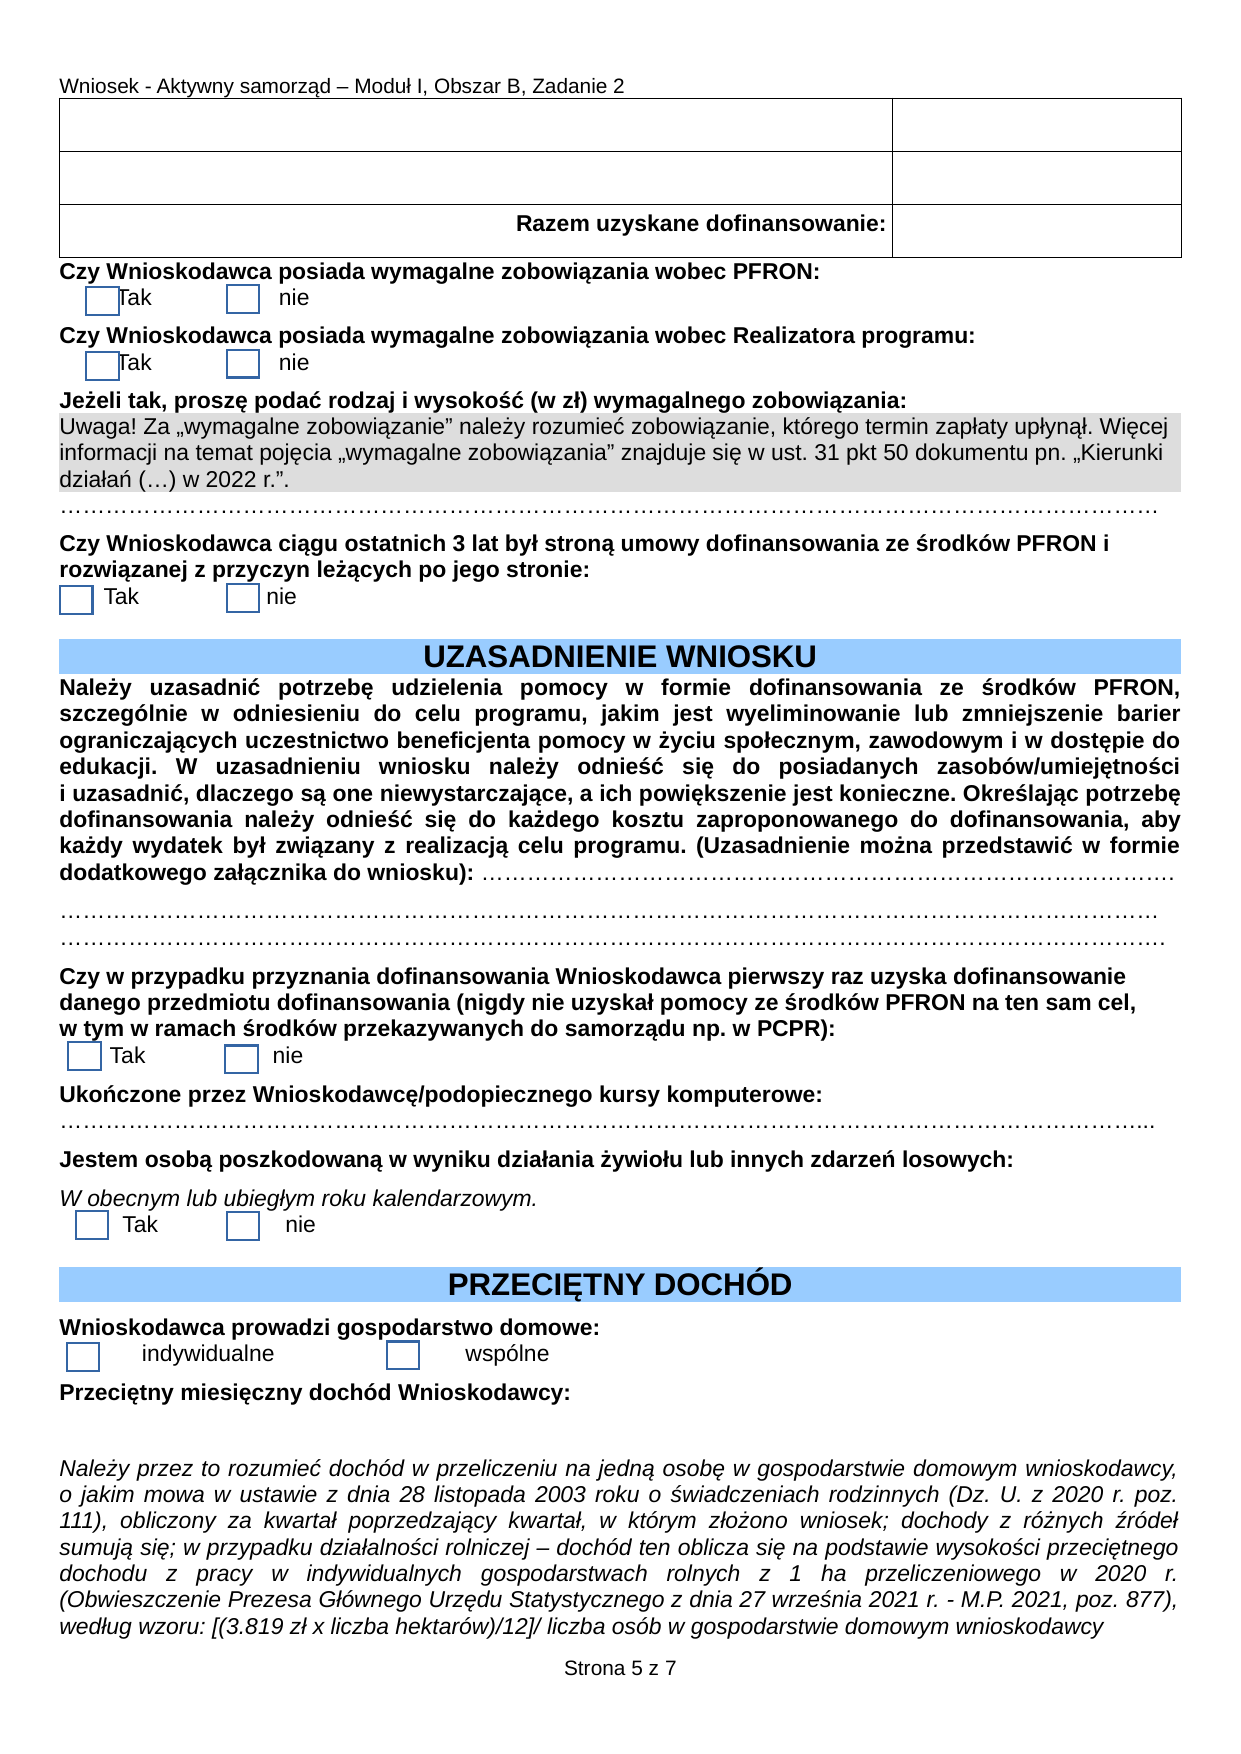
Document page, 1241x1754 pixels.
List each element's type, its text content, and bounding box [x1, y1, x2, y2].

text Tak nie [59, 348, 1181, 375]
text Czy Wnioskodawca posiada wymagalne zobowiązania wobec PFRON: [59, 258, 1181, 284]
text Należy uzasadnić potrzebę udzielenia pomocy w formie dofinansowania ze środków PFRON, szczególnie w odniesieniu do celu programu, jakim jest wyeliminowanie lub zmniejszenie barier ograniczających uczestnictwo beneficjenta pomocy w życiu społecznym, zawodowym i w dostępie do edukacji. W uzasadnieniu wniosku należy odnieść się do posiadanych zasobów/umiejętności i uzasadnić, dlaczego są one niewystarczające, a ich powiększenie jest konieczne. Określając potrzebę dofinansowania należy odnieść się do każdego kosztu zaproponowanego do dofinansowania, aby każdy wydatek był związany z realizacją celu programu. (Uzasadnienie można przedstawić w formie dodatkowego załącznika do wniosku): ………………………………………………………………………………. [59, 674, 1181, 885]
text Tak [59, 284, 226, 310]
text indywidualne [59, 1340, 386, 1367]
text nie [260, 583, 1181, 609]
text Jestem osobą poszkodowaną w wyniku działania żywiołu lub innych zdarzeń losowych: [59, 1146, 1181, 1172]
table_cell [60, 152, 892, 204]
text Przeciętny miesięczny dochód Wnioskodawcy: [59, 1378, 1181, 1405]
text Czy Wnioskodawca ciągu ostatnich 3 lat był stroną umowy dofinansowania ze środków PFRON i rozwiązanej z przyczyn leżących po jego stronie: [59, 530, 1181, 583]
text W obecnym lub ubiegłym roku kalendarzowym. [59, 1184, 1181, 1211]
table_cell Razem uzyskane dofinansowanie: [60, 205, 892, 257]
text Uwaga! Za „wymagalne zobowiązanie” należy rozumieć zobowiązanie, którego termin zapłaty upłynął. Więcej informacji na temat pojęcia „wymagalne zobowiązania” znajduje się w ust. 31 pkt 50 dokumentu pn. „Kierunki działań (…) w 2022 r.”. [59, 413, 1181, 492]
text Czy Wnioskodawca posiada wymagalne zobowiązania wobec Realizatora programu: [59, 322, 1181, 348]
table_cell [60, 99, 892, 151]
subtitle UZASADNIENIE WNIOSKU [59, 639, 1181, 674]
text Tak [109, 1211, 226, 1237]
text Należy przez to rozumieć dochód w przeliczeniu na jedną osobę w gospodarstwie domowym wnioskodawcy, o jakim mowa w ustawie z dnia 28 listopada 2003 roku o świadczeniach rodzinnych (Dz. U. z 2020 r. poz. 111), obliczony za kwartał poprzedzający kwartał, w którym złożono wniosek; dochody z różnych źródeł sumują się; w przypadku działalności rolniczej – dochód ten oblicza się na podstawie wysokości przeciętnego dochodu z pracy w indywidualnych gospodarstwach rolnych z 1 ha przeliczeniowego w 2020 r. (Obwieszczenie Prezesa Głównego Urzędu Statystycznego z dnia 27 września 2021 r. - M.P. 2021, poz. 877), według wzoru: [(3.819 zł x liczba hektarów)/12]/ liczba osób w gospodarstwie domowym wnioskodawcy [59, 1455, 1181, 1639]
table_cell [893, 205, 1181, 257]
text Jeżeli tak, proszę podać rodzaj i wysokość (w zł) wymagalnego zobowiązania: [59, 387, 1181, 413]
table_cell [893, 99, 1181, 151]
text ………………………………………………………………………………………………………………………………………………………………………………………………………………………………………………………………. [59, 897, 1181, 950]
text Ukończone przez Wnioskodawcę/podopiecznego kursy komputerowe: ……………………………………………………………………………………………………………………………... [59, 1081, 1181, 1133]
text [59, 1211, 75, 1237]
text nie [260, 284, 1181, 310]
text Wnioskodawca prowadzi gospodarstwo domowe: [59, 1314, 1181, 1340]
subtitle PRZECIĘTNY DOCHÓD [59, 1267, 1181, 1302]
table_cell [893, 152, 1181, 204]
text ……………………………………………………………………………………………………………………………… [59, 492, 1181, 518]
text Czy w przypadku przyznania dofinansowania Wnioskodawca pierwszy raz uzyska dofinansowanie danego przedmiotu dofinansowania (nigdy nie uzyskał pomocy ze środków PFRON na ten sam cel, w tym w ramach środków przekazywanych do samorządu np. w PCPR): Tak nie [59, 963, 1181, 1068]
text Tak [59, 583, 226, 609]
text wspólne [420, 1340, 1181, 1367]
text nie [260, 1211, 1181, 1237]
